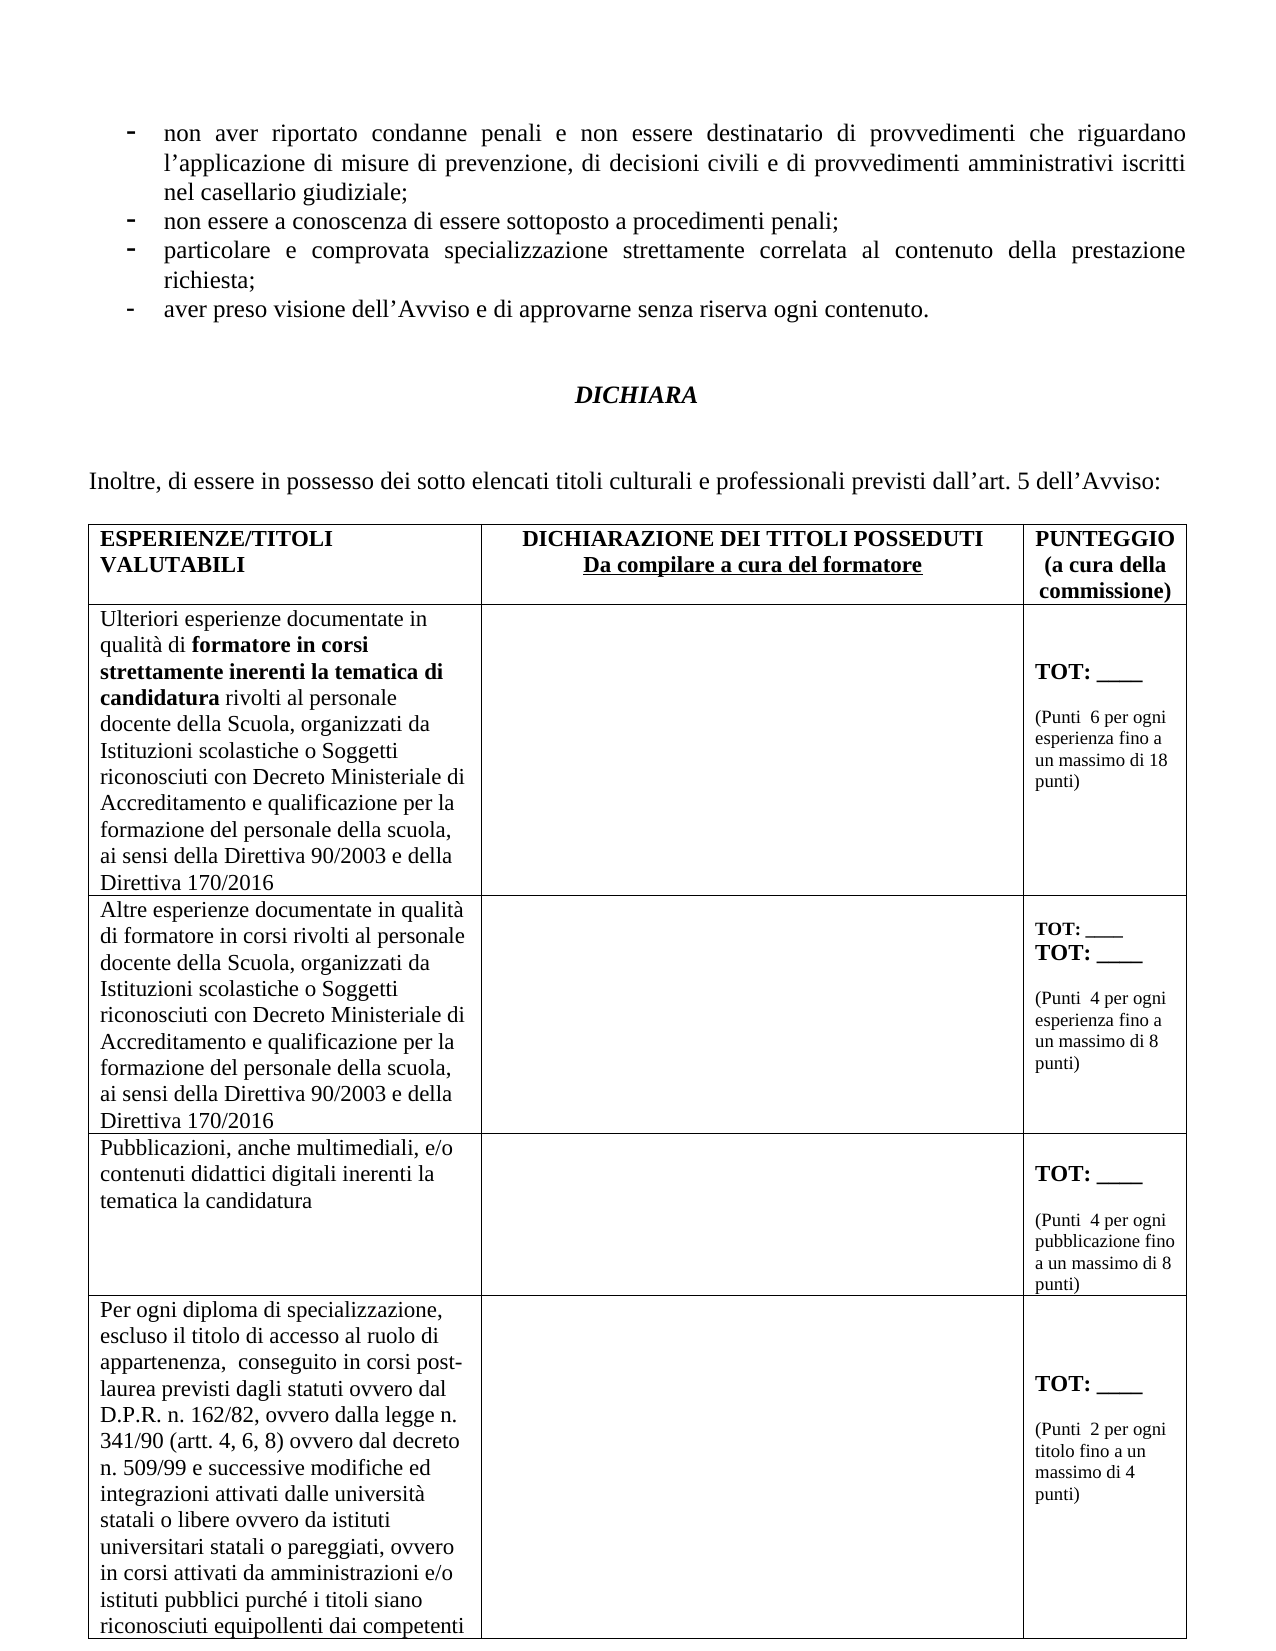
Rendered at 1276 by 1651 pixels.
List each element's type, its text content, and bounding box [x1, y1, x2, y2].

table_cell TOT: ____ (Punti 6 per ogni esperienza fino a un massimo di 18 punti) [1024, 605, 1186, 895]
list non essere a conoscenza di essere sottoposto a procedimenti penali; [126, 206, 1187, 235]
table_header PUNTEGGIO (a cura della commissione) [1024, 525, 1186, 604]
table_cell Pubblicazioni, anche multimediali, e/o contenuti didattici digitali inerenti la tematica la candidatura [89, 1134, 481, 1295]
table_cell Ulteriori esperienze documentate in qualità di formatore in corsi strettamente inerenti la tematica di candidatura rivolti al personale docente della Scuola, organizzati da Istituzioni scolastiche o Soggetti riconosciuti con Decreto Ministeriale di Accreditamento e qualificazione per la formazione del personale della scuola, ai sensi della Direttiva 90/2003 e della Direttiva 170/2016 [89, 605, 481, 895]
table_cell TOT: ____ (Punti 2 per ogni titolo fino a un massimo di 4 punti) [1024, 1296, 1186, 1638]
table_cell [482, 605, 1023, 895]
table_cell TOT: ____ (Punti 4 per ogni pubblicazione fino a un massimo di 8 punti) [1024, 1134, 1186, 1295]
table_cell Altre esperienze documentate in qualità di formatore in corsi rivolti al personale docente della Scuola, organizzati da Istituzioni scolastiche o Soggetti riconosciuti con Decreto Ministeriale di Accreditamento e qualificazione per la formazione del personale della scuola, ai sensi della Direttiva 90/2003 e della Direttiva 170/2016 [89, 896, 481, 1133]
table_header ESPERIENZE/TITOLI VALUTABILI [89, 525, 481, 604]
table_header DICHIARAZIONE DEI TITOLI POSSEDUTI Da compilare a cura del formatore [482, 525, 1023, 604]
text DICHIARA [89, 380, 1187, 409]
table_cell [482, 896, 1023, 1133]
list particolare e comprovata specializzazione strettamente correlata al contenuto della prestazione richiesta; [126, 235, 1187, 294]
table_cell Per ogni diploma di specializzazione, escluso il titolo di accesso al ruolo di appartenenza, conseguito in corsi post-laurea previsti dagli statuti ovvero dal D.P.R. n. 162/82, ovvero dalla legge n. 341/90 (artt. 4, 6, 8) ovvero dal decreto n. 509/99 e successive modifiche ed integrazioni attivati dalle università statali o libere ovvero da istituti universitari statali o pareggiati, ovvero in corsi attivati da amministrazioni e/o istituti pubblici purché i titoli siano riconosciuti equipollenti dai competenti [89, 1296, 481, 1638]
text Inoltre, di essere in possesso dei sotto elencati titoli culturali e professionali previsti dall’art. 5 dell’Avviso: [89, 466, 1187, 495]
table_cell [482, 1134, 1023, 1295]
table_cell TOT: ____ TOT: ____ (Punti 4 per ogni esperienza fino a un massimo di 8 punti) [1024, 896, 1186, 1133]
table_cell [482, 1296, 1023, 1638]
list non aver riportato condanne penali e non essere destinatario di provvedimenti che riguardano l’applicazione di misure di prevenzione, di decisioni civili e di provvedimenti amministrativi iscritti nel casellario giudiziale; [126, 118, 1187, 206]
list aver preso visione dell’Avviso e di approvarne senza riserva ogni contenuto. [126, 294, 1187, 323]
